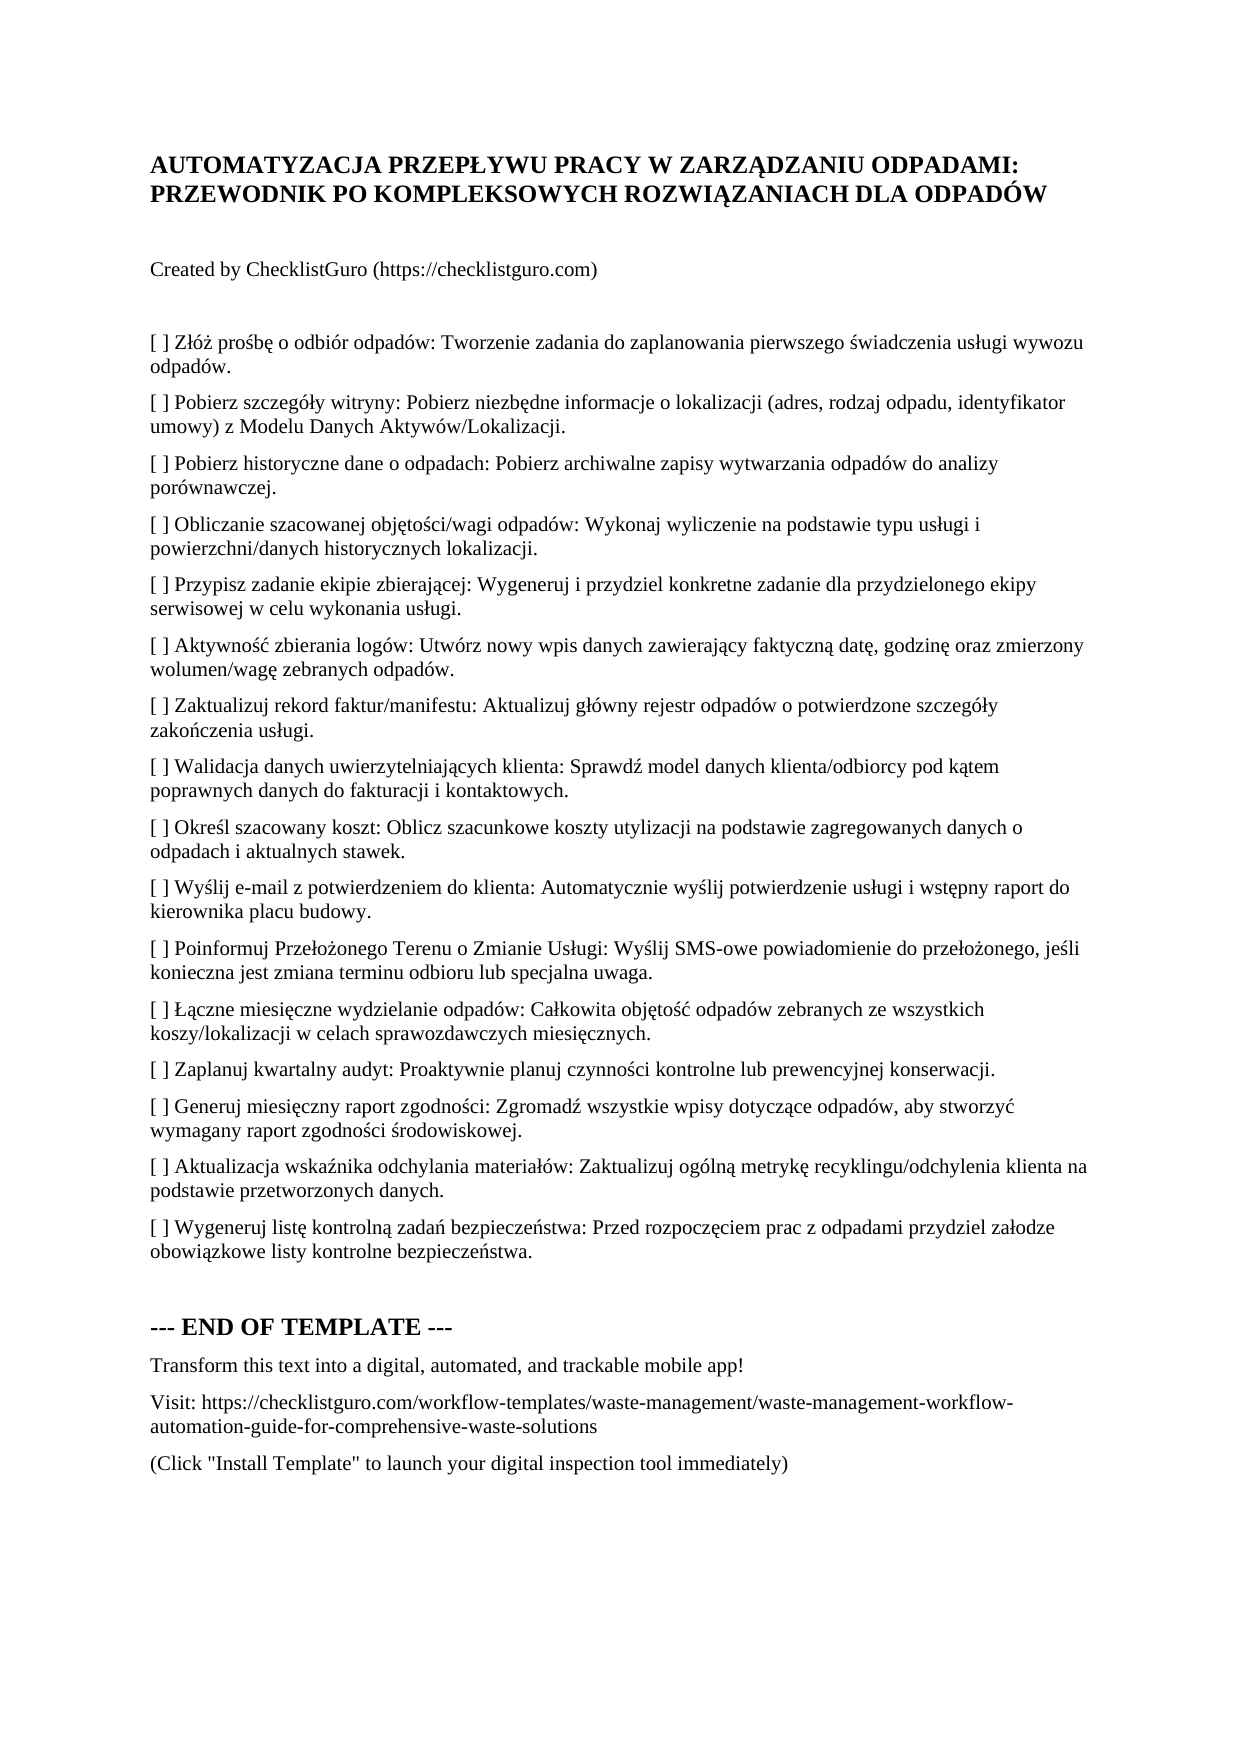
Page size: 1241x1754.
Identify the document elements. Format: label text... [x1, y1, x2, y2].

text [ ] Złóż prośbę o odbiór odpadów: Tworzenie zadania do zaplanowania pierwszego świadczenia usługi wywozu odpadów. [150, 330, 1090, 378]
text [ ] Łączne miesięczne wydzielanie odpadów: Całkowita objętość odpadów zebranych ze wszystkich koszy/lokalizacji w celach sprawozdawczych miesięcznych. [150, 997, 1090, 1045]
text Visit: https://checklistguro.com/workflow-templates/waste-management/waste-management-workflow-automation-guide-for-comprehensive-waste-solutions [150, 1390, 1090, 1438]
text [ ] Zaplanuj kwartalny audyt: Proaktywnie planuj czynności kontrolne lub prewencyjnej konserwacji. [150, 1057, 1090, 1081]
text [ ] Przypisz zadanie ekipie zbierającej: Wygeneruj i przydziel konkretne zadanie dla przydzielonego ekipy serwisowej w celu wykonania usługi. [150, 572, 1090, 620]
text --- END OF TEMPLATE --- [150, 1312, 1090, 1341]
text [ ] Wyślij e-mail z potwierdzeniem do klienta: Automatycznie wyślij potwierdzenie usługi i wstępny raport do kierownika placu budowy. [150, 875, 1090, 923]
text [ ] Wygeneruj listę kontrolną zadań bezpieczeństwa: Przed rozpoczęciem prac z odpadami przydziel załodze obowiązkowe listy kontrolne bezpieczeństwa. [150, 1215, 1090, 1263]
text (Click "Install Template" to launch your digital inspection tool immediately) [150, 1451, 1090, 1475]
text [ ] Generuj miesięczny raport zgodności: Zgromadź wszystkie wpisy dotyczące odpadów, aby stworzyć wymagany raport zgodności środowiskowej. [150, 1094, 1090, 1142]
text AUTOMATYZACJA PRZEPŁYWU PRACY W ZARZĄDZANIU ODPADAMI: PRZEWODNIK PO KOMPLEKSOWYCH ROZWIĄZANIACH DLA ODPADÓW [150, 150, 1090, 207]
text [ ] Poinformuj Przełożonego Terenu o Zmianie Usługi: Wyślij SMS-owe powiadomienie do przełożonego, jeśli konieczna jest zmiana terminu odbioru lub specjalna uwaga. [150, 936, 1090, 984]
text [ ] Obliczanie szacowanej objętości/wagi odpadów: Wykonaj wyliczenie na podstawie typu usługi i powierzchni/danych historycznych lokalizacji. [150, 512, 1090, 560]
text [ ] Pobierz szczegóły witryny: Pobierz niezbędne informacje o lokalizacji (adres, rodzaj odpadu, identyfikator umowy) z Modelu Danych Aktywów/Lokalizacji. [150, 390, 1090, 438]
text [ ] Aktualizacja wskaźnika odchylania materiałów: Zaktualizuj ogólną metrykę recyklingu/odchylenia klienta na podstawie przetworzonych danych. [150, 1154, 1090, 1202]
text [ ] Określ szacowany koszt: Oblicz szacunkowe koszty utylizacji na podstawie zagregowanych danych o odpadach i aktualnych stawek. [150, 815, 1090, 863]
text [ ] Zaktualizuj rekord faktur/manifestu: Aktualizuj główny rejestr odpadów o potwierdzone szczegóły zakończenia usługi. [150, 693, 1090, 742]
text [ ] Pobierz historyczne dane o odpadach: Pobierz archiwalne zapisy wytwarzania odpadów do analizy porównawczej. [150, 451, 1090, 499]
text [ ] Walidacja danych uwierzytelniających klienta: Sprawdź model danych klienta/odbiorcy pod kątem poprawnych danych do fakturacji i kontaktowych. [150, 754, 1090, 802]
text Created by ChecklistGuro (https://checklistguro.com) [150, 257, 1090, 281]
text Transform this text into a digital, automated, and trackable mobile app! [150, 1353, 1090, 1377]
text [ ] Aktywność zbierania logów: Utwórz nowy wpis danych zawierający faktyczną datę, godzinę oraz zmierzony wolumen/wagę zebranych odpadów. [150, 633, 1090, 681]
